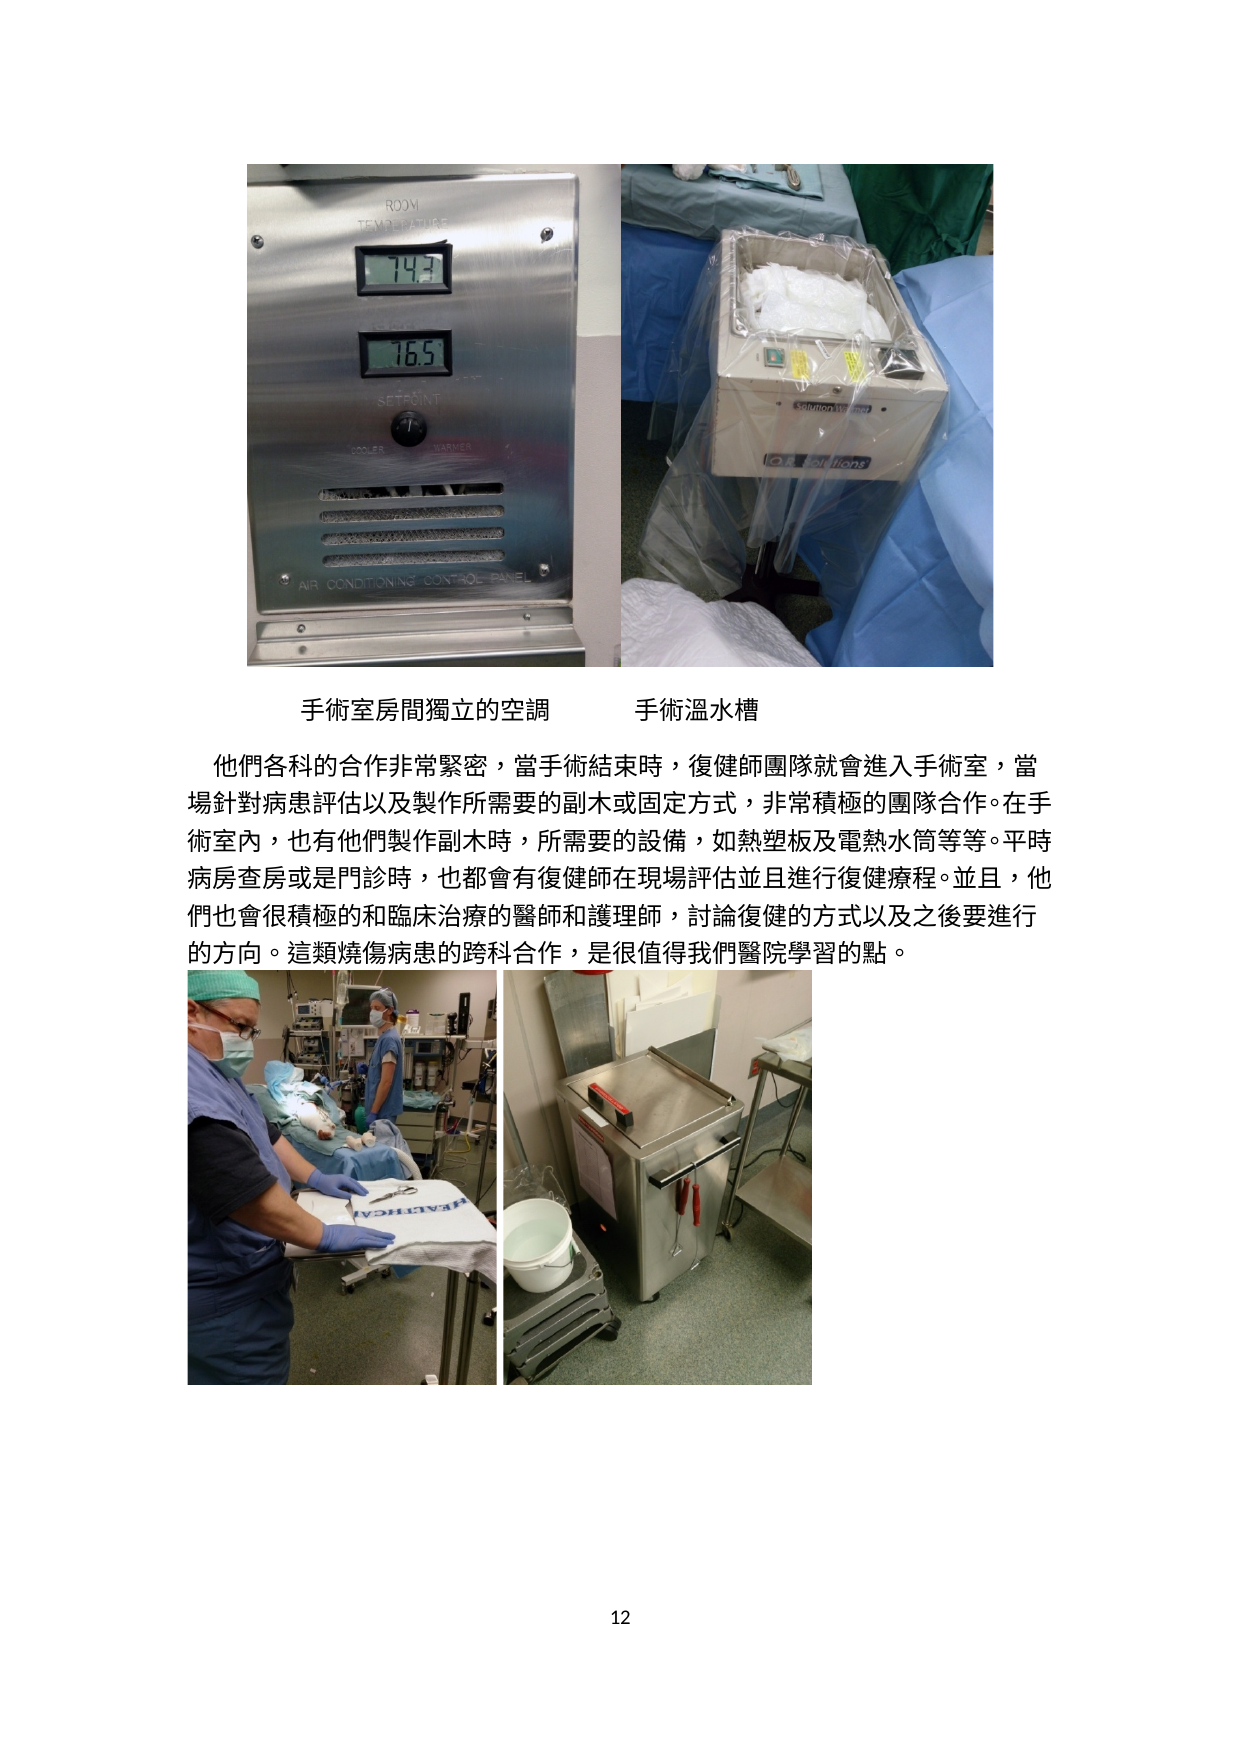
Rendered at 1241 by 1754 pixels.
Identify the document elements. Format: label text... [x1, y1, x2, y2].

text 他們各科的合作非常緊密，當手術結束時，復健師團隊就會進入手術室，當場針對病患評估以及製作所需要的副木或固定方式，非常積極的團隊合作。在手術室內，也有他們製作副木時，所需要的設備，如熱塑板及電熱水筒等等。平時病房查房或是門診時，也都會有復健師在現場評估並且進行復健療程。並且，他們也會很積極的和臨床治療的醫師和護理師，討論復健的方式以及之後要進行的方向。這類燒傷病患的跨科合作，是很值得我們醫院學習的點。 [187, 746, 1053, 971]
picture [187, 970, 497, 1385]
text [187, 971, 1053, 1421]
picture [247, 164, 994, 667]
text 手術室房間獨立的空調 手術溫水槽 [187, 689, 1053, 727]
picture [503, 970, 812, 1385]
